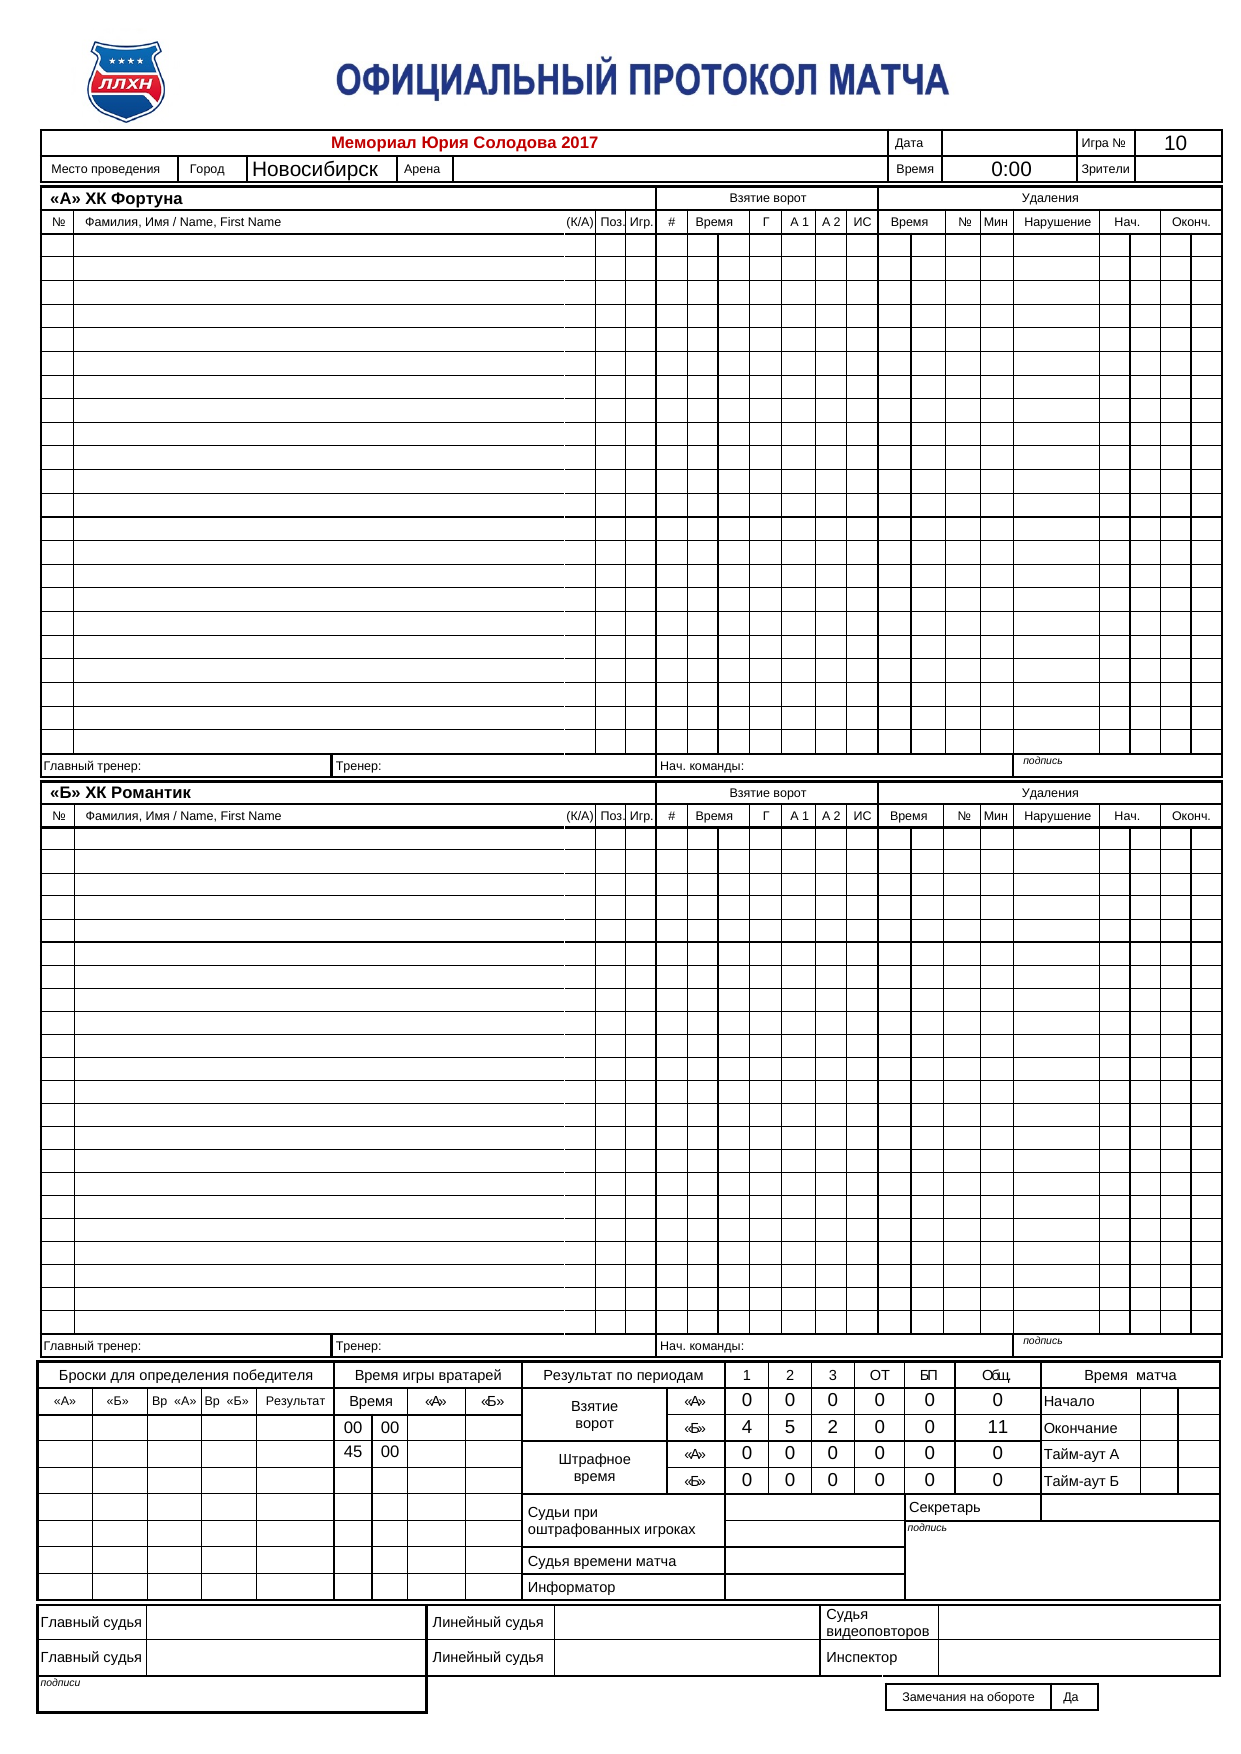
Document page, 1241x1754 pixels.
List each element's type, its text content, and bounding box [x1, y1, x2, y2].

table_cell [750, 1196, 781, 1218]
table_cell [688, 1058, 717, 1079]
table_cell [42, 257, 73, 280]
table_cell [782, 989, 815, 1011]
table_cell [782, 1081, 815, 1103]
table_cell [782, 707, 815, 729]
table_cell [782, 683, 815, 706]
table_cell [847, 966, 877, 987]
table_cell [1100, 1127, 1129, 1149]
table_cell [596, 636, 625, 658]
table_cell [1192, 305, 1221, 327]
table_cell [1100, 659, 1129, 682]
table_cell [816, 1265, 846, 1287]
table_cell [912, 1058, 943, 1079]
table_cell А 2 [816, 211, 846, 233]
table_cell [719, 874, 749, 895]
table_cell [42, 1150, 74, 1172]
table_cell [626, 1012, 655, 1033]
table_cell [981, 1127, 1013, 1149]
table_cell [1192, 874, 1221, 895]
table_cell [750, 470, 781, 493]
table_cell [1014, 470, 1099, 493]
table_cell [879, 565, 910, 587]
table_cell [946, 730, 980, 753]
table_header 1 [726, 1363, 768, 1387]
table_cell [565, 565, 595, 587]
table_cell Время [879, 211, 945, 233]
table_cell [565, 1104, 595, 1126]
table_cell [657, 896, 687, 918]
table_cell 0 [812, 1442, 854, 1467]
table_cell [816, 235, 846, 256]
table_cell [75, 1311, 564, 1333]
table_cell [1100, 423, 1129, 445]
table_cell [626, 565, 655, 587]
table_cell [626, 612, 655, 634]
table_cell [657, 1012, 687, 1033]
table_cell [1161, 1196, 1190, 1218]
table_cell [335, 1468, 371, 1493]
table_cell [626, 896, 655, 918]
table_cell [1014, 1265, 1099, 1287]
table_cell [816, 1288, 846, 1310]
table_cell [657, 874, 687, 895]
table_cell [1131, 352, 1160, 374]
table_cell [42, 1127, 74, 1149]
table_cell Зрители [1078, 157, 1134, 181]
table_cell [719, 1173, 749, 1195]
table_cell [981, 989, 1013, 1011]
table_cell [847, 281, 877, 303]
table_cell [688, 588, 717, 611]
table_cell Арена [398, 157, 452, 181]
table_cell [39, 1494, 92, 1520]
table_cell [596, 1081, 625, 1103]
table_cell [944, 1242, 980, 1264]
table_cell [466, 1494, 521, 1520]
table_cell [981, 707, 1013, 729]
table_cell [657, 1311, 687, 1333]
table_cell [596, 920, 625, 941]
table_cell [816, 850, 846, 872]
table_cell Время [889, 157, 941, 181]
table_cell [912, 423, 945, 445]
table_cell [75, 1035, 564, 1057]
table_header БП [905, 1363, 954, 1387]
table_cell [981, 1288, 1013, 1310]
table_cell [657, 1150, 687, 1172]
table_cell [74, 376, 564, 398]
table_cell [847, 920, 877, 941]
table_cell [981, 376, 1013, 398]
table_cell подпись [906, 1522, 1219, 1599]
table_cell [596, 1012, 625, 1033]
table_cell [944, 1012, 980, 1033]
table_cell [750, 1242, 781, 1264]
table_cell Нарушение [1014, 805, 1099, 826]
table_cell [1192, 541, 1221, 564]
table_cell [719, 1311, 749, 1333]
table_cell [565, 235, 595, 256]
table_cell Г [750, 211, 781, 233]
table_cell [565, 1058, 595, 1079]
table_cell [596, 1242, 625, 1264]
table_cell Взятие ворот [523, 1389, 666, 1440]
table_cell [657, 235, 687, 256]
table_cell [1161, 352, 1190, 374]
table_cell [1161, 235, 1190, 256]
table_cell [782, 1219, 815, 1241]
table_cell [42, 636, 73, 658]
table_cell [466, 1574, 521, 1599]
table_cell [719, 588, 749, 611]
table_cell [1014, 1058, 1099, 1079]
table_cell [75, 1288, 564, 1310]
table_cell [816, 1311, 846, 1333]
table_cell [946, 235, 980, 256]
table_cell [750, 636, 781, 658]
table_cell [816, 376, 846, 398]
table_cell Город [179, 157, 246, 181]
table_cell [688, 235, 717, 256]
table_cell [816, 305, 846, 327]
table_cell [565, 1035, 595, 1057]
table_cell [1161, 920, 1190, 941]
table_header «Б» ХК Романтик [42, 783, 655, 803]
table_cell [1100, 966, 1129, 987]
table_cell [565, 920, 595, 941]
table_cell [1161, 829, 1190, 849]
table_cell [565, 989, 595, 1011]
table_cell [626, 541, 655, 564]
table_cell [750, 257, 781, 280]
table_cell [719, 707, 749, 729]
table_header «А» ХК Фортуна [42, 188, 655, 209]
table_cell [946, 518, 980, 540]
table_cell [1131, 1173, 1160, 1195]
table_cell [1100, 376, 1129, 398]
table_cell [373, 1547, 407, 1573]
table_cell 0 [769, 1389, 811, 1413]
table_cell [565, 1196, 595, 1218]
table_cell [596, 896, 625, 918]
table_cell [1131, 636, 1160, 658]
table_cell [565, 257, 595, 280]
table_cell [42, 446, 73, 469]
table_cell [626, 1058, 655, 1079]
table_cell [657, 707, 687, 729]
table_cell [912, 636, 945, 658]
table_cell [912, 896, 943, 918]
table_cell [42, 235, 73, 256]
table_cell [912, 707, 945, 729]
table_cell Инспектор [821, 1640, 938, 1675]
table_cell [1014, 1035, 1099, 1057]
table_cell [1161, 328, 1190, 351]
table_cell [750, 541, 781, 564]
table_cell [1100, 850, 1129, 872]
table_cell [944, 920, 980, 941]
table_cell [944, 1150, 980, 1172]
table_cell [782, 896, 815, 918]
table_cell [1192, 1035, 1221, 1057]
table_cell [596, 281, 625, 303]
table_cell [847, 943, 877, 964]
table_cell [688, 1081, 717, 1103]
table_cell [1192, 683, 1221, 706]
table_cell [565, 1219, 595, 1241]
table_cell [93, 1521, 147, 1546]
table_cell [1100, 1081, 1129, 1103]
table_cell [74, 707, 564, 729]
table_cell [688, 1104, 717, 1126]
table_cell 0:00 [943, 157, 1076, 181]
table_cell [816, 1058, 846, 1079]
table_header 10 [1136, 131, 1221, 155]
table_cell [944, 1196, 980, 1218]
table_cell [879, 829, 910, 849]
table_cell [75, 943, 564, 964]
table_cell А 2 [816, 805, 846, 826]
table_cell [626, 1219, 655, 1241]
table_cell [782, 470, 815, 493]
table_cell [1100, 399, 1129, 422]
table_cell [657, 470, 687, 493]
table_cell [626, 328, 655, 351]
table_cell [847, 470, 877, 493]
table_cell «А» [39, 1389, 92, 1413]
table_cell [688, 966, 717, 987]
table_cell [879, 850, 910, 872]
table_cell [565, 1127, 595, 1149]
table_cell [1161, 896, 1190, 918]
table_cell [944, 989, 980, 1011]
table_cell [816, 1219, 846, 1241]
table_cell [1100, 352, 1129, 374]
table_cell [1192, 1012, 1221, 1033]
table_cell [1100, 235, 1129, 256]
table_cell [879, 352, 910, 374]
table_cell [981, 1196, 1013, 1218]
table_cell [1014, 518, 1099, 540]
table_cell [946, 707, 980, 729]
table_cell [816, 565, 846, 587]
table_cell Линейный судья [428, 1606, 554, 1639]
table_cell [74, 565, 564, 587]
table_cell [688, 1242, 717, 1264]
table_cell Фамилия, Имя / Name, First Name [75, 805, 565, 826]
table_cell [1131, 328, 1160, 351]
table_cell [782, 399, 815, 422]
table_cell [944, 829, 980, 849]
table_cell [750, 1288, 781, 1310]
table_cell [816, 541, 846, 564]
table_cell [626, 1035, 655, 1057]
table_cell [42, 1012, 74, 1033]
table_header Замечания на обороте [887, 1685, 1050, 1709]
table_header Удаления [879, 188, 1221, 209]
table_cell [626, 423, 655, 445]
table_cell [74, 588, 564, 611]
table_cell [1161, 376, 1190, 398]
table_cell [1100, 1058, 1129, 1079]
table_cell [1131, 565, 1160, 587]
table_cell Фамилия, Имя / Name, First Name [74, 211, 565, 233]
table_cell [1192, 423, 1221, 445]
table_cell [257, 1494, 333, 1520]
table_cell [1014, 281, 1099, 303]
table_cell [257, 1468, 333, 1493]
table_cell [946, 541, 980, 564]
table_header Время матча [1042, 1363, 1219, 1387]
table_cell Результат [257, 1389, 333, 1413]
table_cell [782, 943, 815, 964]
table_cell [148, 1468, 201, 1493]
table_cell подписи [39, 1677, 425, 1711]
table_cell [1192, 328, 1221, 351]
table_cell [981, 588, 1013, 611]
table_cell [847, 1242, 877, 1264]
table_cell [626, 966, 655, 987]
table_cell [719, 281, 749, 303]
table_cell [912, 966, 943, 987]
table_cell [1192, 659, 1221, 682]
table_cell [42, 588, 73, 611]
table_cell Оконч. [1161, 211, 1221, 233]
table_cell [782, 612, 815, 634]
table_cell [750, 730, 781, 753]
table_cell [719, 376, 749, 398]
table_cell ИС [847, 805, 877, 826]
table_cell [847, 565, 877, 587]
table_cell [1131, 281, 1160, 303]
table_cell [719, 352, 749, 374]
table_cell [626, 1265, 655, 1287]
table_cell [782, 541, 815, 564]
table_cell [202, 1521, 256, 1546]
table_cell [946, 257, 980, 280]
table_cell Начало [1042, 1389, 1140, 1413]
table_cell [596, 305, 625, 327]
table_cell [750, 659, 781, 682]
table_cell [596, 1150, 625, 1172]
table_cell [1131, 376, 1160, 398]
table_cell [912, 989, 943, 1011]
table_cell [879, 1150, 910, 1172]
table_cell [879, 707, 910, 729]
table_cell [981, 1242, 1013, 1264]
table_cell [1141, 1415, 1177, 1440]
table_cell [912, 1150, 943, 1172]
table_cell [782, 1058, 815, 1079]
table_cell [879, 376, 910, 398]
table_cell [1100, 1150, 1129, 1172]
table_cell [1192, 1081, 1221, 1103]
table_cell [626, 1150, 655, 1172]
table_header Результат по периодам [523, 1363, 724, 1387]
table_cell [1192, 943, 1221, 964]
table_cell [688, 730, 717, 753]
table_cell [912, 1127, 943, 1149]
table_cell № [946, 211, 980, 233]
table_cell [42, 1311, 74, 1333]
table_cell [42, 896, 74, 918]
table_cell [42, 659, 73, 682]
table_cell [782, 423, 815, 445]
table_cell [596, 1265, 625, 1287]
table_cell [1136, 157, 1221, 181]
table_cell [1161, 1012, 1190, 1033]
table_cell [1100, 730, 1129, 753]
table_cell [688, 612, 717, 634]
table_cell [1192, 1288, 1221, 1310]
table_cell 0 [956, 1468, 1040, 1493]
table_cell [944, 1104, 980, 1126]
table_cell [626, 1104, 655, 1126]
table_cell [1131, 446, 1160, 469]
table_cell [750, 943, 781, 964]
table_cell [1131, 1104, 1160, 1126]
table_cell [596, 470, 625, 493]
table_cell [596, 541, 625, 564]
table_cell [1192, 1219, 1221, 1241]
table_cell [596, 1058, 625, 1079]
table_cell Судьи при оштрафованных игроках [523, 1495, 724, 1546]
table_cell [657, 1288, 687, 1310]
table_cell [42, 518, 73, 540]
table_cell [719, 636, 749, 658]
table_cell 5 [769, 1415, 811, 1440]
table_cell [596, 989, 625, 1011]
table_cell [1014, 328, 1099, 351]
table_cell [1192, 1311, 1221, 1333]
table_cell Поз. [596, 211, 625, 233]
table_cell [565, 1150, 595, 1172]
table_cell [75, 1196, 564, 1218]
table_cell [879, 966, 910, 987]
table_cell [688, 1196, 717, 1218]
table_cell [565, 874, 595, 895]
table_cell [912, 1104, 943, 1126]
table_cell [939, 1606, 1219, 1639]
table_cell [879, 683, 910, 706]
table_cell [75, 1127, 564, 1149]
table_cell [1100, 446, 1129, 469]
table_cell [74, 305, 564, 327]
table_cell [719, 494, 749, 516]
table_cell [565, 943, 595, 964]
table_cell [879, 235, 910, 256]
table_cell [42, 399, 73, 422]
table_cell [75, 1242, 564, 1264]
table_cell [782, 829, 815, 849]
table_cell [879, 494, 910, 516]
table_cell [565, 518, 595, 540]
table_cell [946, 281, 980, 303]
table_cell [565, 1173, 595, 1195]
table_cell [42, 1104, 74, 1126]
table_cell [981, 399, 1013, 422]
table_cell подпись [1014, 1335, 1221, 1356]
table_cell Время [335, 1389, 407, 1413]
table_cell [373, 1468, 407, 1493]
table_cell [688, 470, 717, 493]
table_cell [944, 1265, 980, 1287]
table_cell [1131, 1311, 1160, 1333]
table_cell [816, 1242, 846, 1264]
table_cell [1014, 257, 1099, 280]
table_cell [981, 683, 1013, 706]
table_cell [912, 850, 943, 872]
table_cell [782, 352, 815, 374]
table_cell [816, 328, 846, 351]
table_cell [626, 352, 655, 374]
table_cell 0 [855, 1389, 904, 1413]
table_cell [912, 518, 945, 540]
table_cell Нач. [1100, 211, 1160, 233]
table_cell 0 [905, 1415, 954, 1440]
table_cell [912, 1242, 943, 1264]
table_cell [1131, 1081, 1160, 1103]
table_cell [816, 518, 846, 540]
table_cell [42, 920, 74, 941]
table_cell [147, 1606, 425, 1639]
table_cell [912, 305, 945, 327]
table_cell [816, 423, 846, 445]
table_cell [1161, 470, 1190, 493]
table_cell [981, 829, 1013, 849]
table_cell [93, 1441, 147, 1467]
table_cell [879, 1104, 910, 1126]
table_cell [1100, 1265, 1129, 1287]
table_cell [847, 1127, 877, 1149]
table_cell [726, 1575, 904, 1599]
table_cell [1014, 850, 1099, 872]
table_cell [944, 1127, 980, 1149]
table_cell [1014, 1081, 1099, 1103]
table_cell [912, 541, 945, 564]
table_cell [74, 494, 564, 516]
table_cell [719, 1035, 749, 1057]
table_cell Г [750, 805, 781, 826]
table_cell [1100, 896, 1129, 918]
table_cell [1014, 920, 1099, 941]
table_cell [879, 1196, 910, 1218]
table_cell [1014, 989, 1099, 1011]
table_cell Тайм-аут А [1042, 1441, 1140, 1467]
table_cell [688, 1311, 717, 1333]
table_cell 0 [855, 1415, 904, 1440]
table_cell [816, 1104, 846, 1126]
table_cell [847, 683, 877, 706]
table_cell [816, 470, 846, 493]
table_header Игра № [1078, 131, 1134, 155]
table_cell [596, 659, 625, 682]
table_cell [879, 399, 910, 422]
table_cell [750, 683, 781, 706]
table_cell [726, 1548, 904, 1573]
table_cell [39, 1521, 92, 1546]
table_cell [657, 1196, 687, 1218]
table_cell [946, 588, 980, 611]
table_cell [879, 1311, 910, 1333]
table_cell 0 [956, 1389, 1040, 1413]
table_cell [981, 328, 1013, 351]
table_cell [626, 920, 655, 941]
table_cell Нач. команды: [657, 755, 1012, 776]
table_cell [657, 423, 687, 445]
table_cell [1192, 829, 1221, 849]
table_cell [1100, 328, 1129, 351]
table_cell [782, 1265, 815, 1287]
table_cell [1179, 1389, 1219, 1413]
table_cell [1131, 683, 1160, 706]
table_cell [782, 730, 815, 753]
table_cell [1161, 966, 1190, 987]
table_cell [1100, 1173, 1129, 1195]
table_cell [719, 446, 749, 469]
table_cell [1131, 305, 1160, 327]
table_cell Главный судья [39, 1606, 146, 1639]
table_cell [847, 235, 877, 256]
table_cell «Б » [466, 1389, 521, 1413]
table_cell [981, 257, 1013, 280]
table_cell [626, 1081, 655, 1103]
table_cell [782, 966, 815, 987]
table_cell [1100, 565, 1129, 587]
table_cell [939, 1640, 1219, 1675]
table_cell [750, 328, 781, 351]
table_cell [1131, 1196, 1160, 1218]
table_cell [1014, 588, 1099, 611]
table_cell [912, 1035, 943, 1057]
table_cell Новосибирск [248, 157, 396, 181]
table_cell [596, 1288, 625, 1310]
table_cell [879, 470, 910, 493]
table_cell [257, 1441, 333, 1467]
table_cell [879, 423, 910, 445]
table_cell [750, 235, 781, 256]
table_cell [1014, 1219, 1099, 1241]
table_cell [847, 1081, 877, 1103]
table_cell [626, 257, 655, 280]
table_cell [75, 966, 564, 987]
table_cell [1014, 707, 1099, 729]
table_cell [1100, 257, 1129, 280]
table_cell [981, 541, 1013, 564]
table_cell «А» [408, 1389, 465, 1413]
table_cell [1161, 1242, 1190, 1264]
table_cell [981, 730, 1013, 753]
table_cell [719, 1104, 749, 1126]
table_cell [782, 1242, 815, 1264]
table_cell [596, 1311, 625, 1333]
table_cell [750, 281, 781, 303]
table_cell [782, 446, 815, 469]
table_cell [75, 829, 564, 849]
table_cell [596, 1219, 625, 1241]
table_cell [1161, 1150, 1190, 1172]
table_cell [816, 896, 846, 918]
table_cell [1131, 1035, 1160, 1057]
table_cell [912, 683, 945, 706]
table_cell [816, 257, 846, 280]
table_cell [847, 328, 877, 351]
table_cell [847, 1035, 877, 1057]
table_cell [74, 541, 564, 564]
table_cell [408, 1494, 465, 1520]
table_cell [1100, 305, 1129, 327]
table_cell [946, 683, 980, 706]
table_cell [596, 1196, 625, 1218]
table_cell [1131, 1242, 1160, 1264]
table_cell [688, 1219, 717, 1241]
table_cell [657, 257, 687, 280]
table_cell [75, 1012, 564, 1033]
table_cell [981, 1012, 1013, 1033]
table_cell [1131, 707, 1160, 729]
table_cell 00 [335, 1416, 371, 1440]
table_cell [1192, 518, 1221, 540]
table_cell [847, 257, 877, 280]
table_cell [565, 446, 595, 469]
table_cell [981, 1150, 1013, 1172]
table_cell [816, 612, 846, 634]
table_cell [782, 588, 815, 611]
table_cell [750, 1081, 781, 1103]
table_cell Главный тренер: [42, 1335, 330, 1356]
table_cell [879, 943, 910, 964]
table_cell [816, 446, 846, 469]
table_cell [847, 1058, 877, 1079]
table_cell [657, 920, 687, 941]
table_cell [74, 352, 564, 374]
table_cell Штрафное время [523, 1442, 666, 1493]
table_cell [408, 1521, 465, 1546]
table_cell [1100, 707, 1129, 729]
table_cell [1192, 446, 1221, 469]
table_cell [1100, 943, 1129, 964]
table_cell [1100, 1012, 1129, 1033]
table_cell [750, 423, 781, 445]
table_cell [657, 588, 687, 611]
table_cell «Б» [668, 1468, 724, 1493]
table_cell [1179, 1441, 1219, 1467]
table_cell [42, 683, 73, 706]
table_cell [596, 494, 625, 516]
table_cell [847, 399, 877, 422]
table_cell [912, 399, 945, 422]
table_cell [1192, 1058, 1221, 1079]
table_cell [1161, 1035, 1190, 1057]
table_cell [879, 541, 910, 564]
table_cell [847, 1012, 877, 1033]
table_cell [912, 829, 943, 849]
table_cell [565, 636, 595, 658]
table_cell [42, 612, 73, 634]
table_cell [1131, 1058, 1160, 1079]
table_cell [657, 1104, 687, 1126]
table_cell Поз. [596, 805, 625, 826]
table_cell [373, 1574, 407, 1599]
table_cell [1014, 1104, 1099, 1126]
table_cell [565, 730, 595, 753]
table_cell [750, 920, 781, 941]
table_cell [42, 1288, 74, 1310]
table_cell [335, 1547, 371, 1573]
table_cell [257, 1416, 333, 1440]
table_cell [912, 494, 945, 516]
table_cell [782, 850, 815, 872]
table_cell [1161, 399, 1190, 422]
table_cell [879, 588, 910, 611]
table_cell [688, 874, 717, 895]
table_cell [42, 1035, 74, 1057]
table_cell [74, 470, 564, 493]
table_cell [565, 683, 595, 706]
table_cell [657, 494, 687, 516]
table_cell [912, 659, 945, 682]
table_cell [946, 328, 980, 351]
table_cell [1161, 1104, 1190, 1126]
table_cell [1014, 1311, 1099, 1333]
table_cell [626, 588, 655, 611]
table_cell [847, 446, 877, 469]
table_cell [912, 943, 943, 964]
table_cell [596, 235, 625, 256]
table_cell [39, 1574, 92, 1599]
table_cell [946, 446, 980, 469]
table_cell [335, 1521, 371, 1546]
table_cell [565, 1012, 595, 1033]
table_cell [944, 943, 980, 964]
table_cell [719, 1081, 749, 1103]
table_cell [1131, 518, 1160, 540]
table_cell [1192, 257, 1221, 280]
table_cell [1192, 850, 1221, 872]
table_cell [1014, 636, 1099, 658]
table_cell [750, 1265, 781, 1287]
table_cell Время [879, 805, 943, 826]
table_cell 45 [335, 1441, 371, 1467]
table_cell [565, 829, 595, 849]
table_cell [565, 399, 595, 422]
table_cell [944, 1081, 980, 1103]
table_cell [912, 920, 943, 941]
table_cell [1161, 636, 1190, 658]
table_cell [42, 541, 73, 564]
table_cell [75, 1150, 564, 1172]
table_cell [75, 1104, 564, 1126]
table_cell [750, 966, 781, 987]
table_cell [1131, 850, 1160, 872]
table_cell [750, 850, 781, 872]
table_cell [1131, 612, 1160, 634]
table_cell [750, 352, 781, 374]
table_cell [147, 1640, 425, 1675]
table_cell [596, 943, 625, 964]
table_cell [1192, 1242, 1221, 1264]
table_cell [946, 470, 980, 493]
table_cell [847, 850, 877, 872]
table_cell [981, 1058, 1013, 1079]
table_cell [944, 1173, 980, 1195]
table_header Время игры вратарей [335, 1363, 521, 1387]
table_cell [1161, 612, 1190, 634]
table_cell [912, 1081, 943, 1103]
table_cell [688, 376, 717, 398]
table_cell [626, 235, 655, 256]
table_cell [847, 730, 877, 753]
table_cell [1100, 874, 1129, 895]
table_cell [944, 1058, 980, 1079]
table_cell [1161, 1311, 1190, 1333]
table_cell [750, 376, 781, 398]
table_cell [466, 1441, 521, 1467]
table_cell [42, 730, 73, 753]
table_cell [688, 850, 717, 872]
table_cell [912, 874, 943, 895]
table_cell [847, 896, 877, 918]
table_cell [946, 659, 980, 682]
table_cell «Б» [668, 1415, 724, 1440]
table_cell [373, 1494, 407, 1520]
table_cell [74, 328, 564, 351]
table_cell [981, 1035, 1013, 1057]
table_cell [1014, 235, 1099, 256]
table_cell [912, 235, 945, 256]
table_cell [1100, 1242, 1129, 1264]
table_cell [74, 235, 564, 256]
table_cell [981, 446, 1013, 469]
table_cell [42, 989, 74, 1011]
table_cell [1161, 1173, 1190, 1195]
table_cell [42, 352, 73, 374]
table_cell [750, 518, 781, 540]
table_cell № [42, 211, 73, 233]
table_cell [1100, 541, 1129, 564]
table_cell [626, 636, 655, 658]
table_cell [1014, 1012, 1099, 1033]
table_cell [1131, 920, 1160, 941]
table_cell [1100, 1311, 1129, 1333]
table_cell [981, 850, 1013, 872]
table_cell [816, 874, 846, 895]
table_cell [1192, 565, 1221, 587]
table_cell [946, 352, 980, 374]
table_cell [816, 399, 846, 422]
table_cell [946, 565, 980, 587]
table_cell [782, 1035, 815, 1057]
table_cell 4 [726, 1415, 768, 1440]
table_cell [626, 659, 655, 682]
table_cell [1042, 1495, 1219, 1520]
table_cell 0 [769, 1442, 811, 1467]
table_cell [1192, 470, 1221, 493]
table_cell [1141, 1441, 1177, 1467]
table_cell [565, 1242, 595, 1264]
table_cell [626, 470, 655, 493]
table_cell [1014, 541, 1099, 564]
table_cell [847, 1173, 877, 1195]
table_cell [335, 1494, 371, 1520]
table_cell [944, 1219, 980, 1241]
table_cell [816, 494, 846, 516]
table_cell [816, 829, 846, 849]
table_cell [750, 874, 781, 895]
table_cell [879, 1058, 910, 1079]
table_cell (К/А) [565, 211, 595, 233]
table_cell [1141, 1389, 1177, 1413]
table_cell [750, 612, 781, 634]
table_cell [596, 874, 625, 895]
table_cell [782, 257, 815, 280]
table_cell [847, 376, 877, 398]
table_cell [1100, 920, 1129, 941]
table_cell [42, 494, 73, 516]
table_cell [782, 305, 815, 327]
table_cell [1100, 612, 1129, 634]
table_cell [912, 588, 945, 611]
table_cell [912, 1311, 943, 1333]
table_cell [719, 612, 749, 634]
table_cell [565, 1265, 595, 1287]
table_cell [1014, 829, 1099, 849]
table_cell [657, 730, 687, 753]
table_cell [596, 612, 625, 634]
table_cell [428, 1677, 882, 1711]
table_cell [847, 636, 877, 658]
table_cell Мин [981, 211, 1013, 233]
table_header Удаления [879, 783, 1221, 803]
table_cell [981, 1219, 1013, 1241]
table_cell [74, 636, 564, 658]
table_cell Вр «А» [148, 1389, 201, 1413]
table_cell [657, 1035, 687, 1057]
table_cell подпись [1014, 755, 1221, 776]
table_cell [688, 518, 717, 540]
table_cell [912, 328, 945, 351]
table_cell [1192, 281, 1221, 303]
table_cell [719, 1242, 749, 1264]
table_cell [981, 305, 1013, 327]
table_cell [657, 1127, 687, 1149]
table_cell [1179, 1468, 1219, 1493]
table_cell [816, 1127, 846, 1149]
table_cell [946, 494, 980, 516]
table_cell [42, 850, 74, 872]
table_cell [1014, 376, 1099, 398]
table_cell [202, 1547, 256, 1573]
table_cell [719, 518, 749, 540]
table_cell [39, 1547, 92, 1573]
table_cell [981, 494, 1013, 516]
table_cell [596, 518, 625, 540]
table_cell (К/А) [565, 805, 595, 826]
table_cell [847, 494, 877, 516]
table_cell [1161, 1081, 1190, 1103]
table_cell [719, 1150, 749, 1172]
table_cell [626, 281, 655, 303]
table_cell [42, 874, 74, 895]
table_cell [1131, 730, 1160, 753]
table_header ОТ [855, 1363, 904, 1387]
table_cell [1100, 1219, 1129, 1241]
table_cell [879, 920, 910, 941]
table_cell [1161, 541, 1190, 564]
table_cell [879, 1242, 910, 1264]
table_cell [626, 730, 655, 753]
table_cell Информатор [523, 1575, 724, 1599]
table_cell [1131, 943, 1160, 964]
table_cell [657, 305, 687, 327]
table_cell «А» [668, 1389, 724, 1413]
table_cell [565, 376, 595, 398]
table_cell [74, 612, 564, 634]
table_cell [42, 829, 74, 849]
table_cell [879, 636, 910, 658]
table_cell [912, 257, 945, 280]
table_cell [1131, 470, 1160, 493]
table_cell [912, 1265, 943, 1287]
table_cell [626, 850, 655, 872]
table_cell [657, 966, 687, 987]
table_cell 0 [726, 1442, 768, 1467]
table_cell [981, 1311, 1013, 1333]
table_cell 2 [812, 1415, 854, 1440]
table_cell [750, 399, 781, 422]
table_cell [1131, 874, 1160, 895]
table_cell [1014, 896, 1099, 918]
table_cell [847, 1150, 877, 1172]
table_cell [75, 1081, 564, 1103]
table_cell [847, 1265, 877, 1287]
table_cell [1192, 612, 1221, 634]
table_cell [981, 636, 1013, 658]
table_header Взятие ворот [657, 783, 877, 803]
table_cell [1192, 920, 1221, 941]
table_cell [657, 352, 687, 374]
table_cell А 1 [782, 211, 815, 233]
table_cell Время [688, 805, 749, 826]
table_cell [782, 1104, 815, 1126]
table_cell [466, 1547, 521, 1573]
table_cell [657, 659, 687, 682]
table_cell [565, 328, 595, 351]
table_cell [74, 518, 564, 540]
table_cell Время [688, 211, 749, 233]
table_cell [1100, 1035, 1129, 1057]
table_cell [596, 328, 625, 351]
table_cell [1014, 1127, 1099, 1149]
table_cell [1161, 588, 1190, 611]
table_cell [565, 281, 595, 303]
table_cell [1161, 683, 1190, 706]
table_cell [719, 896, 749, 918]
table_cell 0 [905, 1468, 954, 1493]
table_cell [879, 446, 910, 469]
table_cell [657, 281, 687, 303]
table_cell [74, 423, 564, 445]
table_cell [847, 829, 877, 849]
table_cell [1161, 850, 1190, 872]
table_cell [1014, 730, 1099, 753]
table_cell [657, 1219, 687, 1241]
table_cell [981, 423, 1013, 445]
table_cell [816, 1150, 846, 1172]
table_cell [688, 707, 717, 729]
table_cell [75, 850, 564, 872]
table_cell [408, 1416, 465, 1440]
table_cell [1014, 943, 1099, 964]
table_cell [626, 943, 655, 964]
table_cell [1014, 1173, 1099, 1195]
table_cell [148, 1416, 201, 1440]
table_cell [565, 305, 595, 327]
table_cell [42, 1265, 74, 1287]
table_cell [782, 328, 815, 351]
table_cell [912, 1173, 943, 1195]
table_cell [1161, 874, 1190, 895]
table_cell [42, 328, 73, 351]
table_cell Окончание [1042, 1415, 1140, 1440]
table_cell [39, 1441, 92, 1467]
table_cell [816, 943, 846, 964]
table_cell [596, 1127, 625, 1149]
table_cell [454, 157, 887, 181]
table_cell [688, 1173, 717, 1195]
table_cell [565, 588, 595, 611]
table_cell [912, 565, 945, 587]
table_cell [1161, 518, 1190, 540]
table_cell [879, 1081, 910, 1103]
table_cell [782, 1127, 815, 1149]
table_cell 0 [726, 1389, 768, 1413]
table_cell [847, 518, 877, 540]
picture [5, 28, 1179, 129]
table_cell [847, 1104, 877, 1126]
table_cell [782, 1150, 815, 1172]
table_cell [1192, 1173, 1221, 1195]
table_cell [847, 541, 877, 564]
table_cell [596, 966, 625, 987]
table_cell [148, 1521, 201, 1546]
table_cell [1131, 423, 1160, 445]
table_cell [782, 874, 815, 895]
table_cell [879, 1265, 910, 1287]
table_cell [408, 1468, 465, 1493]
table_cell [946, 305, 980, 327]
table_cell [1192, 1150, 1221, 1172]
table_cell [847, 1288, 877, 1310]
table_cell [74, 399, 564, 422]
table_cell [74, 257, 564, 280]
table_cell [816, 281, 846, 303]
table_cell [719, 683, 749, 706]
table_cell [1100, 494, 1129, 516]
table_cell [879, 1288, 910, 1310]
table_cell [879, 659, 910, 682]
table_cell [688, 565, 717, 587]
table_cell [1161, 1058, 1190, 1079]
table_cell [565, 1288, 595, 1310]
table_cell [596, 352, 625, 374]
table_cell [750, 1058, 781, 1079]
table_cell [626, 1311, 655, 1333]
table_cell [719, 1288, 749, 1310]
table_cell [1192, 588, 1221, 611]
table_cell [565, 423, 595, 445]
table_cell [879, 989, 910, 1011]
table_cell [74, 730, 564, 753]
table_cell [1192, 1127, 1221, 1149]
table_cell [688, 328, 717, 351]
table_cell [981, 1265, 1013, 1287]
table_cell 0 [812, 1389, 854, 1413]
table_cell [565, 470, 595, 493]
table_cell [257, 1574, 333, 1599]
table_cell [782, 659, 815, 682]
table_cell [981, 352, 1013, 374]
table_cell [93, 1468, 147, 1493]
table_cell 0 [812, 1468, 854, 1493]
table_cell [1192, 235, 1221, 256]
table_cell [946, 636, 980, 658]
table_cell [1100, 683, 1129, 706]
table_cell [719, 829, 749, 849]
table_cell [719, 1012, 749, 1033]
table_cell [912, 376, 945, 398]
table_cell [981, 565, 1013, 587]
table_cell [912, 1219, 943, 1241]
table_cell [565, 896, 595, 918]
table_cell [816, 1081, 846, 1103]
table_cell [1192, 494, 1221, 516]
table_cell [719, 943, 749, 964]
table_cell [688, 636, 717, 658]
table_cell [596, 565, 625, 587]
table_cell [1161, 257, 1190, 280]
table_cell [373, 1521, 407, 1546]
table_cell [626, 829, 655, 849]
table_cell Судья времени матча [523, 1548, 724, 1573]
table_cell [719, 328, 749, 351]
table_cell 0 [726, 1468, 768, 1493]
table_cell [879, 1173, 910, 1195]
table_cell [657, 1058, 687, 1079]
table_cell [1131, 1012, 1160, 1033]
table_cell № [42, 805, 74, 826]
table_cell [944, 1311, 980, 1333]
table_cell [42, 966, 74, 987]
table_cell [688, 1265, 717, 1287]
table_cell [626, 683, 655, 706]
table_cell [1161, 281, 1190, 303]
table_cell 00 [373, 1416, 407, 1440]
table_cell [688, 1150, 717, 1172]
table_cell [42, 565, 73, 587]
table_cell [202, 1494, 256, 1520]
table_cell [1192, 376, 1221, 398]
table_cell [1192, 1265, 1221, 1287]
table_cell [1014, 966, 1099, 987]
table_cell [42, 943, 74, 964]
table_header Общ. [956, 1363, 1040, 1387]
table_cell [1161, 1127, 1190, 1149]
table_cell [596, 1035, 625, 1057]
table_cell [1161, 707, 1190, 729]
table_cell [879, 730, 910, 753]
table_cell [75, 989, 564, 1011]
table_cell [626, 707, 655, 729]
table_cell [726, 1521, 904, 1546]
table_cell [750, 1035, 781, 1057]
table_cell [555, 1606, 819, 1639]
table_cell [688, 352, 717, 374]
table_cell [1131, 541, 1160, 564]
table_cell [657, 1242, 687, 1264]
table_cell [750, 989, 781, 1011]
table_cell [75, 1173, 564, 1195]
table_cell [1131, 1150, 1160, 1172]
table_cell [1014, 446, 1099, 469]
table_cell [75, 874, 564, 895]
table_cell [1161, 989, 1190, 1011]
table_cell [565, 966, 595, 987]
table_header Дата [889, 131, 941, 155]
table_cell [719, 1127, 749, 1149]
table_cell [74, 659, 564, 682]
table_cell [1179, 1415, 1219, 1440]
table_cell [719, 659, 749, 682]
table_cell [565, 352, 595, 374]
table_cell [626, 1196, 655, 1218]
table_cell [847, 423, 877, 445]
table_cell [657, 683, 687, 706]
table_cell [688, 541, 717, 564]
table_cell [750, 829, 781, 849]
table_cell [596, 446, 625, 469]
table_cell [657, 1081, 687, 1103]
table_cell Линейный судья [428, 1640, 554, 1675]
table_cell [944, 874, 980, 895]
table_cell [626, 1127, 655, 1149]
table_cell [879, 1035, 910, 1057]
table_cell [408, 1441, 465, 1467]
table_cell [657, 943, 687, 964]
table_cell [1161, 730, 1190, 753]
table_cell [719, 850, 749, 872]
table_cell [555, 1640, 819, 1675]
table_cell [1131, 257, 1160, 280]
table_cell [75, 1058, 564, 1079]
table_cell [657, 376, 687, 398]
table_cell [657, 612, 687, 634]
table_cell [719, 565, 749, 587]
table_cell [847, 305, 877, 327]
table_cell [1014, 612, 1099, 634]
table_cell 0 [905, 1389, 954, 1413]
table_cell [74, 683, 564, 706]
table_cell [719, 235, 749, 256]
table_cell [750, 305, 781, 327]
table_cell [657, 1265, 687, 1287]
table_cell [688, 257, 717, 280]
table_cell [719, 1058, 749, 1079]
table_cell [1161, 1219, 1190, 1241]
table_cell [1131, 1219, 1160, 1241]
table_cell Главный судья [39, 1640, 146, 1675]
table_cell [626, 446, 655, 469]
table_cell [816, 989, 846, 1011]
table_cell [816, 352, 846, 374]
table_cell [944, 966, 980, 987]
table_cell [626, 376, 655, 398]
table_cell [93, 1547, 147, 1573]
table_cell [1131, 399, 1160, 422]
table_cell [1014, 565, 1099, 587]
table_cell [657, 850, 687, 872]
table_cell [657, 541, 687, 564]
table_cell [879, 518, 910, 540]
table_cell [847, 1311, 877, 1333]
table_cell [847, 874, 877, 895]
table_cell [782, 1311, 815, 1333]
table_cell [1100, 588, 1129, 611]
table_cell [750, 446, 781, 469]
table_cell [408, 1547, 465, 1573]
table_cell [202, 1574, 256, 1599]
table_cell [750, 1311, 781, 1333]
table_cell [1100, 518, 1129, 540]
table_cell [75, 896, 564, 918]
table_cell [981, 943, 1013, 964]
table_cell [42, 423, 73, 445]
table_cell [719, 257, 749, 280]
table_cell [750, 588, 781, 611]
table_cell [912, 470, 945, 493]
table_cell [912, 1012, 943, 1033]
table_cell [782, 281, 815, 303]
table_cell [1131, 494, 1160, 516]
table_cell [565, 1311, 595, 1333]
table_cell [1192, 636, 1221, 658]
table_cell [466, 1468, 521, 1493]
table_cell [719, 541, 749, 564]
table_cell [883, 1677, 1220, 1681]
table_cell [1131, 588, 1160, 611]
table_cell [879, 281, 910, 303]
table_cell [750, 1173, 781, 1195]
table_header Броски для определения победителя [39, 1363, 333, 1387]
table_cell [596, 707, 625, 729]
table_cell [335, 1574, 371, 1599]
table_cell Тренер: [333, 1335, 655, 1356]
table_cell [1192, 966, 1221, 987]
table_cell [688, 423, 717, 445]
table_cell А 1 [782, 805, 815, 826]
table_cell [657, 1173, 687, 1195]
table_cell 0 [905, 1442, 954, 1467]
table_cell [782, 235, 815, 256]
table_cell [1161, 1288, 1190, 1310]
table_cell [565, 707, 595, 729]
table_cell [257, 1547, 333, 1573]
table_cell [981, 281, 1013, 303]
table_cell Главный тренер: [42, 755, 330, 776]
table_cell 11 [956, 1415, 1040, 1440]
table_cell [688, 494, 717, 516]
table_cell [1161, 423, 1190, 445]
table_cell [1192, 896, 1221, 918]
table_cell Вр «Б» [202, 1389, 256, 1413]
table_cell [946, 376, 980, 398]
table_cell [981, 659, 1013, 682]
table_cell [981, 470, 1013, 493]
table_cell Игр. [626, 805, 655, 826]
table_cell [1131, 896, 1160, 918]
table_cell [596, 829, 625, 849]
table_cell [148, 1441, 201, 1467]
table_header [943, 131, 1076, 155]
table_cell [688, 989, 717, 1011]
table_cell [879, 257, 910, 280]
table_header Мемориал Юрия Солодова 2017 [42, 131, 887, 155]
table_cell «А» [668, 1442, 724, 1467]
table_cell [596, 399, 625, 422]
table_cell Мин [981, 805, 1013, 826]
table_cell [1192, 1104, 1221, 1126]
table_cell [782, 1196, 815, 1218]
table_cell [1100, 281, 1129, 303]
table_cell [565, 850, 595, 872]
table_cell [981, 966, 1013, 987]
table_cell [981, 612, 1013, 634]
table_cell [782, 920, 815, 941]
table_cell Игр. [626, 211, 655, 233]
table_cell [719, 470, 749, 493]
table_header Да [1052, 1685, 1097, 1709]
table_cell [596, 376, 625, 398]
table_cell [688, 829, 717, 849]
table_cell [1192, 707, 1221, 729]
table_cell [1161, 943, 1190, 964]
table_cell [946, 423, 980, 445]
table_cell [688, 896, 717, 918]
table_cell 0 [769, 1468, 811, 1493]
table_cell [39, 1416, 92, 1440]
table_cell [657, 446, 687, 469]
table_cell [879, 896, 910, 918]
table_cell [782, 494, 815, 516]
table_cell [42, 1196, 74, 1218]
table_cell [750, 1219, 781, 1241]
table_cell [1014, 399, 1099, 422]
table_cell [1014, 494, 1099, 516]
table_cell [719, 989, 749, 1011]
table_cell [688, 1035, 717, 1057]
table_cell [565, 1081, 595, 1103]
table_cell [847, 612, 877, 634]
table_cell № [944, 805, 980, 826]
table_cell [879, 874, 910, 895]
table_cell Судья видеоповторов [821, 1606, 938, 1639]
table_cell [626, 1242, 655, 1264]
table_cell [596, 423, 625, 445]
table_cell [1161, 659, 1190, 682]
table_cell Оконч. [1161, 805, 1221, 826]
table_cell [1161, 1265, 1190, 1287]
table_cell [879, 1127, 910, 1149]
table_cell [719, 305, 749, 327]
table_cell [688, 1012, 717, 1033]
table_cell [1014, 352, 1099, 374]
table_cell [42, 1173, 74, 1195]
table_cell [912, 730, 945, 753]
table_cell [688, 659, 717, 682]
table_cell [1014, 1242, 1099, 1264]
table_cell [688, 399, 717, 422]
table_cell [847, 707, 877, 729]
table_cell [944, 1035, 980, 1057]
table_cell [847, 1219, 877, 1241]
table_cell [981, 896, 1013, 918]
table_cell [93, 1574, 147, 1599]
table_cell [657, 518, 687, 540]
table_cell [1131, 829, 1160, 849]
table_cell [1014, 1288, 1099, 1310]
table_cell [1192, 730, 1221, 753]
table_cell [42, 305, 73, 327]
table_cell [1192, 989, 1221, 1011]
table_cell [1014, 874, 1099, 895]
table_cell [944, 850, 980, 872]
table_cell [42, 281, 73, 303]
table_cell [42, 1058, 74, 1079]
table_cell [719, 1219, 749, 1241]
table_cell [782, 1012, 815, 1033]
table_cell [657, 399, 687, 422]
table_cell [719, 423, 749, 445]
table_cell [816, 659, 846, 682]
table_cell [1014, 683, 1099, 706]
table_cell [782, 518, 815, 540]
table_cell [944, 896, 980, 918]
table_cell [42, 707, 73, 729]
table_cell [946, 612, 980, 634]
table_cell [1131, 1288, 1160, 1310]
table_cell [847, 352, 877, 374]
table_cell [688, 305, 717, 327]
table_cell [750, 1127, 781, 1149]
table_cell [719, 399, 749, 422]
table_cell ИС [847, 211, 877, 233]
table_cell [981, 1081, 1013, 1103]
table_cell [596, 1104, 625, 1126]
table_cell # [657, 211, 687, 233]
table_cell [626, 989, 655, 1011]
table_cell [750, 1150, 781, 1172]
table_cell [1161, 565, 1190, 587]
table_cell 0 [855, 1442, 904, 1467]
table_cell [1014, 1150, 1099, 1172]
table_cell [75, 920, 564, 941]
table_cell [626, 305, 655, 327]
table_cell [847, 588, 877, 611]
table_cell [847, 989, 877, 1011]
table_cell [816, 1012, 846, 1033]
table_cell Нач. команды: [657, 1335, 1012, 1356]
table_cell [626, 1288, 655, 1310]
table_cell [688, 446, 717, 469]
table_cell # [657, 805, 687, 826]
table_cell [596, 1173, 625, 1195]
table_cell [981, 920, 1013, 941]
table_cell [596, 850, 625, 872]
table_cell [1100, 1288, 1129, 1310]
table_cell [1100, 1196, 1129, 1218]
table_cell [1192, 352, 1221, 374]
table_cell [565, 612, 595, 634]
table_cell 0 [956, 1442, 1040, 1467]
table_cell [148, 1547, 201, 1573]
table_cell [626, 874, 655, 895]
table_cell [719, 730, 749, 753]
table_cell [1141, 1468, 1177, 1493]
table_cell [565, 494, 595, 516]
table_cell [257, 1521, 333, 1546]
table_cell [1014, 1196, 1099, 1218]
table_cell [750, 1012, 781, 1033]
table_cell [726, 1495, 904, 1520]
table_cell [912, 281, 945, 303]
table_cell [657, 636, 687, 658]
table_cell [981, 1173, 1013, 1195]
table_cell [657, 829, 687, 849]
table_cell [912, 1288, 943, 1310]
table_cell [1131, 989, 1160, 1011]
table_cell [1161, 494, 1190, 516]
table_cell [596, 588, 625, 611]
table_cell [879, 612, 910, 634]
table_cell [879, 305, 910, 327]
table_cell [944, 1288, 980, 1310]
table_cell [912, 352, 945, 374]
table_cell [596, 730, 625, 753]
table_cell [816, 636, 846, 658]
table_cell [42, 376, 73, 398]
table_cell [879, 328, 910, 351]
table_cell [719, 1265, 749, 1287]
table_cell [782, 376, 815, 398]
table_cell [1161, 305, 1190, 327]
table_cell [202, 1468, 256, 1493]
table_cell [1099, 1682, 1220, 1711]
table_cell [981, 1104, 1013, 1126]
table_cell [750, 565, 781, 587]
table_cell 00 [373, 1441, 407, 1467]
table_cell [816, 730, 846, 753]
table_cell [657, 565, 687, 587]
table_header 2 [769, 1363, 811, 1387]
table_header 3 [812, 1363, 854, 1387]
table_cell 0 [855, 1468, 904, 1493]
table_cell [1131, 1127, 1160, 1149]
table_cell [1192, 399, 1221, 422]
table_cell [750, 707, 781, 729]
table_cell [816, 707, 846, 729]
table_cell [816, 588, 846, 611]
table_cell [688, 683, 717, 706]
table_cell [782, 1288, 815, 1310]
table_cell [981, 235, 1013, 256]
table_cell [1131, 235, 1160, 256]
table_cell [981, 874, 1013, 895]
table_cell [879, 1012, 910, 1033]
table_cell [565, 541, 595, 564]
table_cell [596, 683, 625, 706]
table_cell [912, 612, 945, 634]
table_cell [657, 328, 687, 351]
table_cell [75, 1219, 564, 1241]
table_cell [565, 659, 595, 682]
table_cell [816, 1035, 846, 1057]
table_cell Секретарь [906, 1495, 1040, 1520]
table_cell [626, 518, 655, 540]
table_cell [1100, 989, 1129, 1011]
table_cell [782, 636, 815, 658]
table_header Взятие ворот [657, 188, 877, 209]
table_cell [981, 518, 1013, 540]
table_cell [74, 446, 564, 469]
table_cell [816, 1196, 846, 1218]
table_cell [1192, 1196, 1221, 1218]
table_cell [408, 1574, 465, 1599]
table_cell «Б» [93, 1389, 147, 1413]
table_cell [688, 943, 717, 964]
table_cell [75, 1265, 564, 1287]
table_cell [1014, 423, 1099, 445]
table_cell [1014, 305, 1099, 327]
table_cell [688, 1288, 717, 1310]
table_cell [816, 966, 846, 987]
table_cell [657, 989, 687, 1011]
table_cell [1100, 1104, 1129, 1126]
table_cell [202, 1441, 256, 1467]
table_cell [719, 1196, 749, 1218]
table_cell [626, 399, 655, 422]
table_cell [816, 1173, 846, 1195]
table_cell [93, 1416, 147, 1440]
table_cell [719, 920, 749, 941]
table_cell [1014, 659, 1099, 682]
table_cell [688, 1127, 717, 1149]
table_cell [202, 1416, 256, 1440]
table_cell [782, 1173, 815, 1195]
table_cell [750, 896, 781, 918]
table_cell [1161, 446, 1190, 469]
table_cell [42, 1242, 74, 1264]
table_cell [42, 1081, 74, 1103]
table_cell [466, 1521, 521, 1546]
table_cell [847, 1196, 877, 1218]
table_cell [626, 1173, 655, 1195]
table_cell [93, 1494, 147, 1520]
table_cell [596, 257, 625, 280]
table_cell [148, 1574, 201, 1599]
table_cell [42, 470, 73, 493]
table_cell [148, 1494, 201, 1520]
table_cell [466, 1416, 521, 1440]
table_cell [688, 920, 717, 941]
table_cell [1131, 966, 1160, 987]
table_cell [946, 399, 980, 422]
table_cell [816, 683, 846, 706]
table_cell [39, 1468, 92, 1493]
table_cell [750, 1104, 781, 1126]
table_cell Тайм-аут Б [1042, 1468, 1140, 1493]
table_cell Тренер: [333, 755, 655, 776]
table_cell [782, 565, 815, 587]
table_cell [847, 659, 877, 682]
table_cell [626, 494, 655, 516]
table_cell Нач. [1100, 805, 1160, 826]
table_cell [1100, 636, 1129, 658]
table_cell [750, 494, 781, 516]
table_cell [1100, 470, 1129, 493]
table_cell [42, 1219, 74, 1241]
table_cell [816, 920, 846, 941]
table_cell [74, 281, 564, 303]
table_cell Нарушение [1014, 211, 1099, 233]
table_cell [879, 1219, 910, 1241]
table_cell [912, 446, 945, 469]
table_cell [719, 966, 749, 987]
table_cell [688, 281, 717, 303]
table_cell [1131, 1265, 1160, 1287]
table_cell Место проведения [42, 157, 177, 181]
table_cell [1100, 829, 1129, 849]
table_cell [912, 1196, 943, 1218]
table_cell [1131, 659, 1160, 682]
